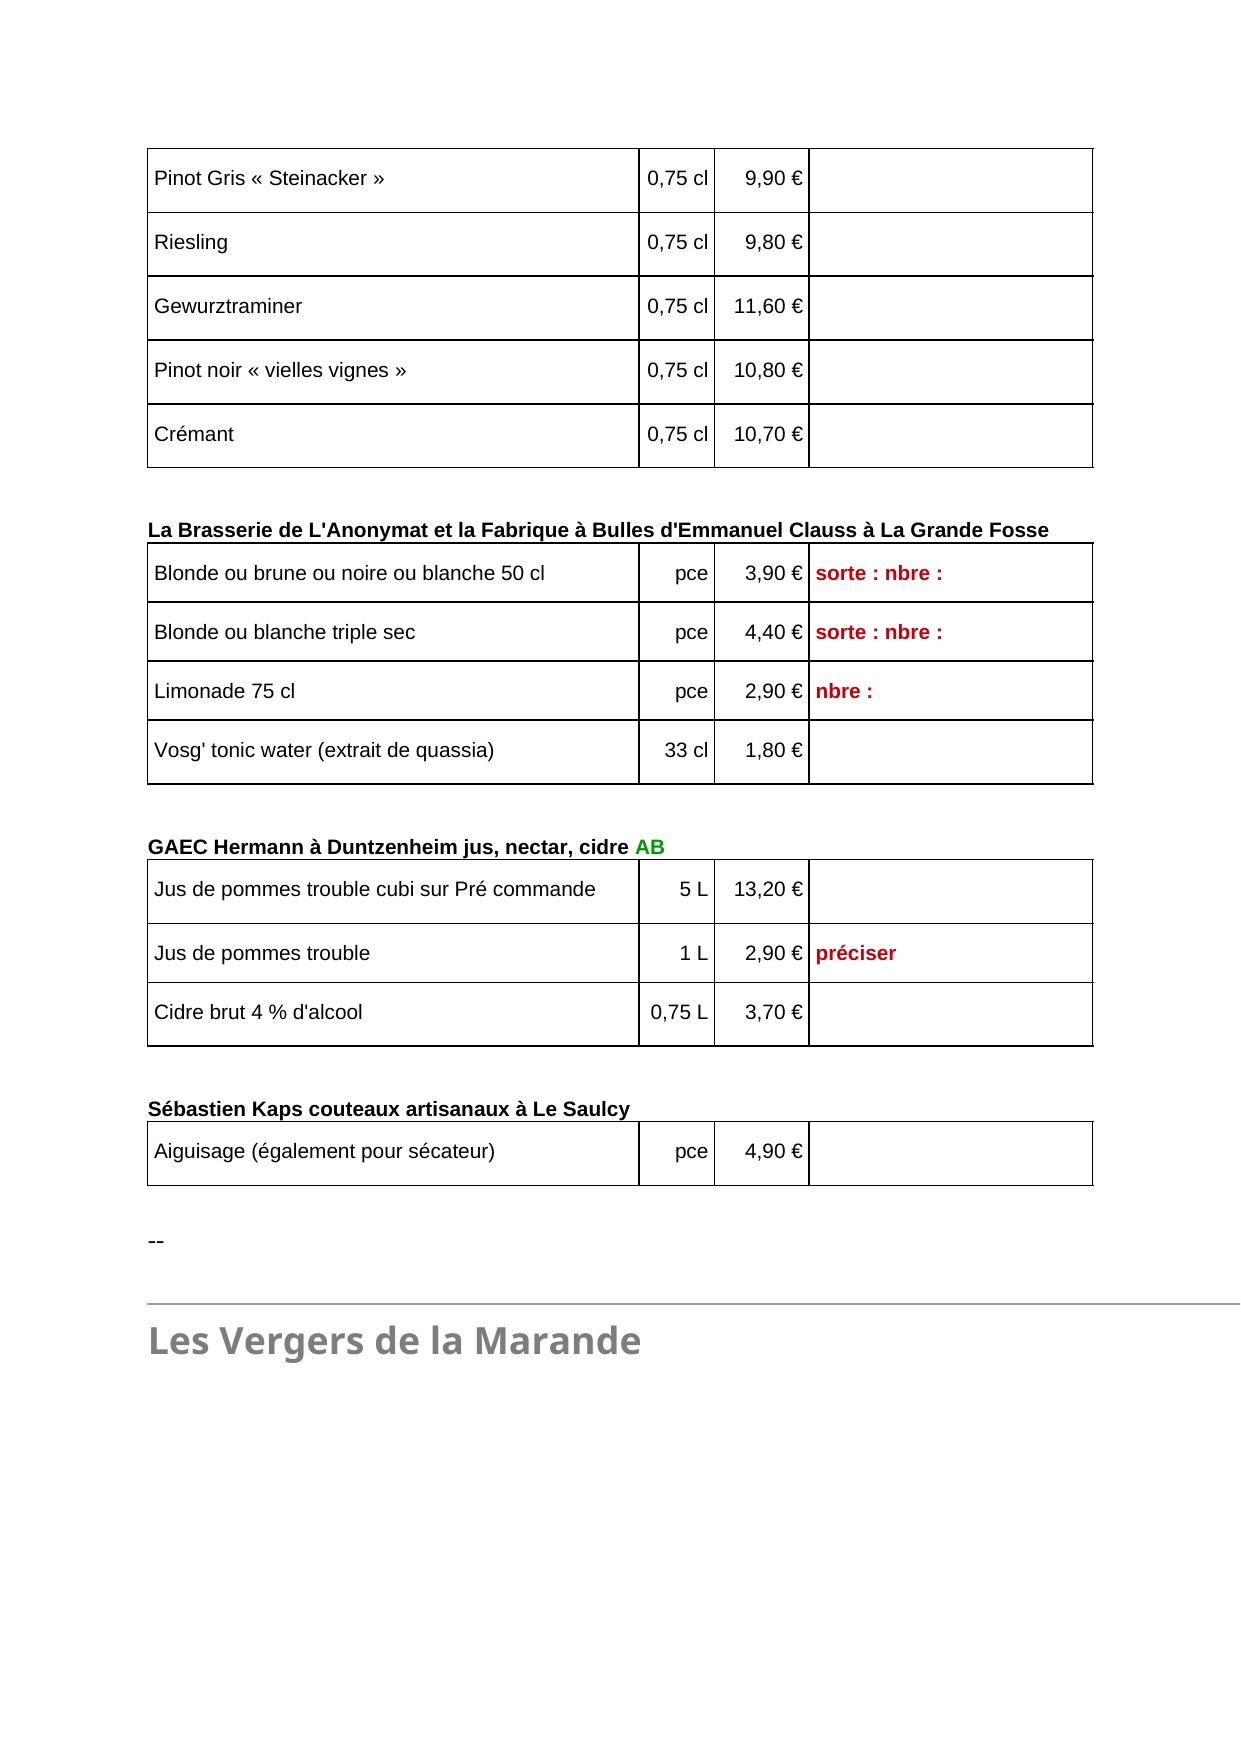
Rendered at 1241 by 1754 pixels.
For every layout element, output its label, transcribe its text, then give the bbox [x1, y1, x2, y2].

table_cell 1 L [640, 924, 714, 981]
table_header [810, 1122, 1092, 1184]
table_header [810, 860, 1092, 922]
table_cell [810, 983, 1092, 1045]
table_cell Crémant [148, 405, 638, 467]
table_cell [810, 213, 1092, 275]
table_cell [810, 341, 1092, 403]
table_cell Blonde ou blanche triple sec [148, 603, 638, 660]
text Sébastien Kaps couteaux artisanaux à Le Saulcy [148, 1097, 1093, 1121]
table_header Blonde ou brune ou noire ou blanche 50 cl [148, 544, 638, 601]
table_header Jus de pommes trouble cubi sur Pré commande [148, 860, 638, 922]
table_cell [810, 149, 1092, 211]
table_cell pce [640, 662, 714, 719]
text GAEC Hermann à Duntzenheim jus, nectar, cidre AB [148, 834, 1093, 858]
table_cell 11,60 € [715, 277, 808, 339]
table_header Aiguisage (également pour sécateur) [148, 1122, 638, 1184]
text -- [148, 1225, 1093, 1254]
table_cell Vosg' tonic water (extrait de quassia) [148, 721, 638, 783]
table_cell 0,75 cl [640, 405, 714, 467]
table_header pce [640, 544, 714, 601]
table_cell 9,90 € [715, 149, 808, 211]
table_cell 0,75 cl [640, 149, 714, 211]
table_cell Cidre brut 4 % d'alcool [148, 983, 638, 1045]
table_cell 4,40 € [715, 603, 808, 660]
table_cell Gewurztraminer [148, 277, 638, 339]
table_cell 33 cl [640, 721, 714, 783]
table_header 3,90 € [715, 544, 808, 601]
table_header pce [640, 1122, 714, 1184]
table_cell [810, 405, 1092, 467]
table_cell Riesling [148, 213, 638, 275]
table_cell [810, 277, 1092, 339]
table_cell pce [640, 603, 714, 660]
table_cell 2,90 € [715, 924, 808, 981]
text La Brasserie de L'Anonymat et la Fabrique à Bulles d'Emmanuel Clauss à La Grande Fosse [148, 518, 1093, 542]
table_cell 10,70 € [715, 405, 808, 467]
table_cell 1,80 € [715, 721, 808, 783]
table_cell sorte : nbre : [810, 603, 1092, 660]
table_cell 0,75 cl [640, 341, 714, 403]
table_cell 2,90 € [715, 662, 808, 719]
table_cell nbre : [810, 662, 1092, 719]
table_cell Pinot Gris « Steinacker » [148, 149, 638, 211]
table_cell 0,75 L [640, 983, 714, 1045]
subtitle Les Vergers de la Marande [148, 1314, 1093, 1365]
table_header 4,90 € [715, 1122, 808, 1184]
table_cell 0,75 cl [640, 213, 714, 275]
table_cell 9,80 € [715, 213, 808, 275]
table_header 13,20 € [715, 860, 808, 922]
table_cell Jus de pommes trouble [148, 924, 638, 981]
table_cell 0,75 cl [640, 277, 714, 339]
table_header sorte : nbre : [810, 544, 1092, 601]
table_cell préciser [810, 924, 1092, 981]
table_header 5 L [640, 860, 714, 922]
table_cell Limonade 75 cl [148, 662, 638, 719]
table_cell 10,80 € [715, 341, 808, 403]
table_cell 3,70 € [715, 983, 808, 1045]
table_cell [810, 721, 1092, 783]
table_cell Pinot noir « vielles vignes » [148, 341, 638, 403]
